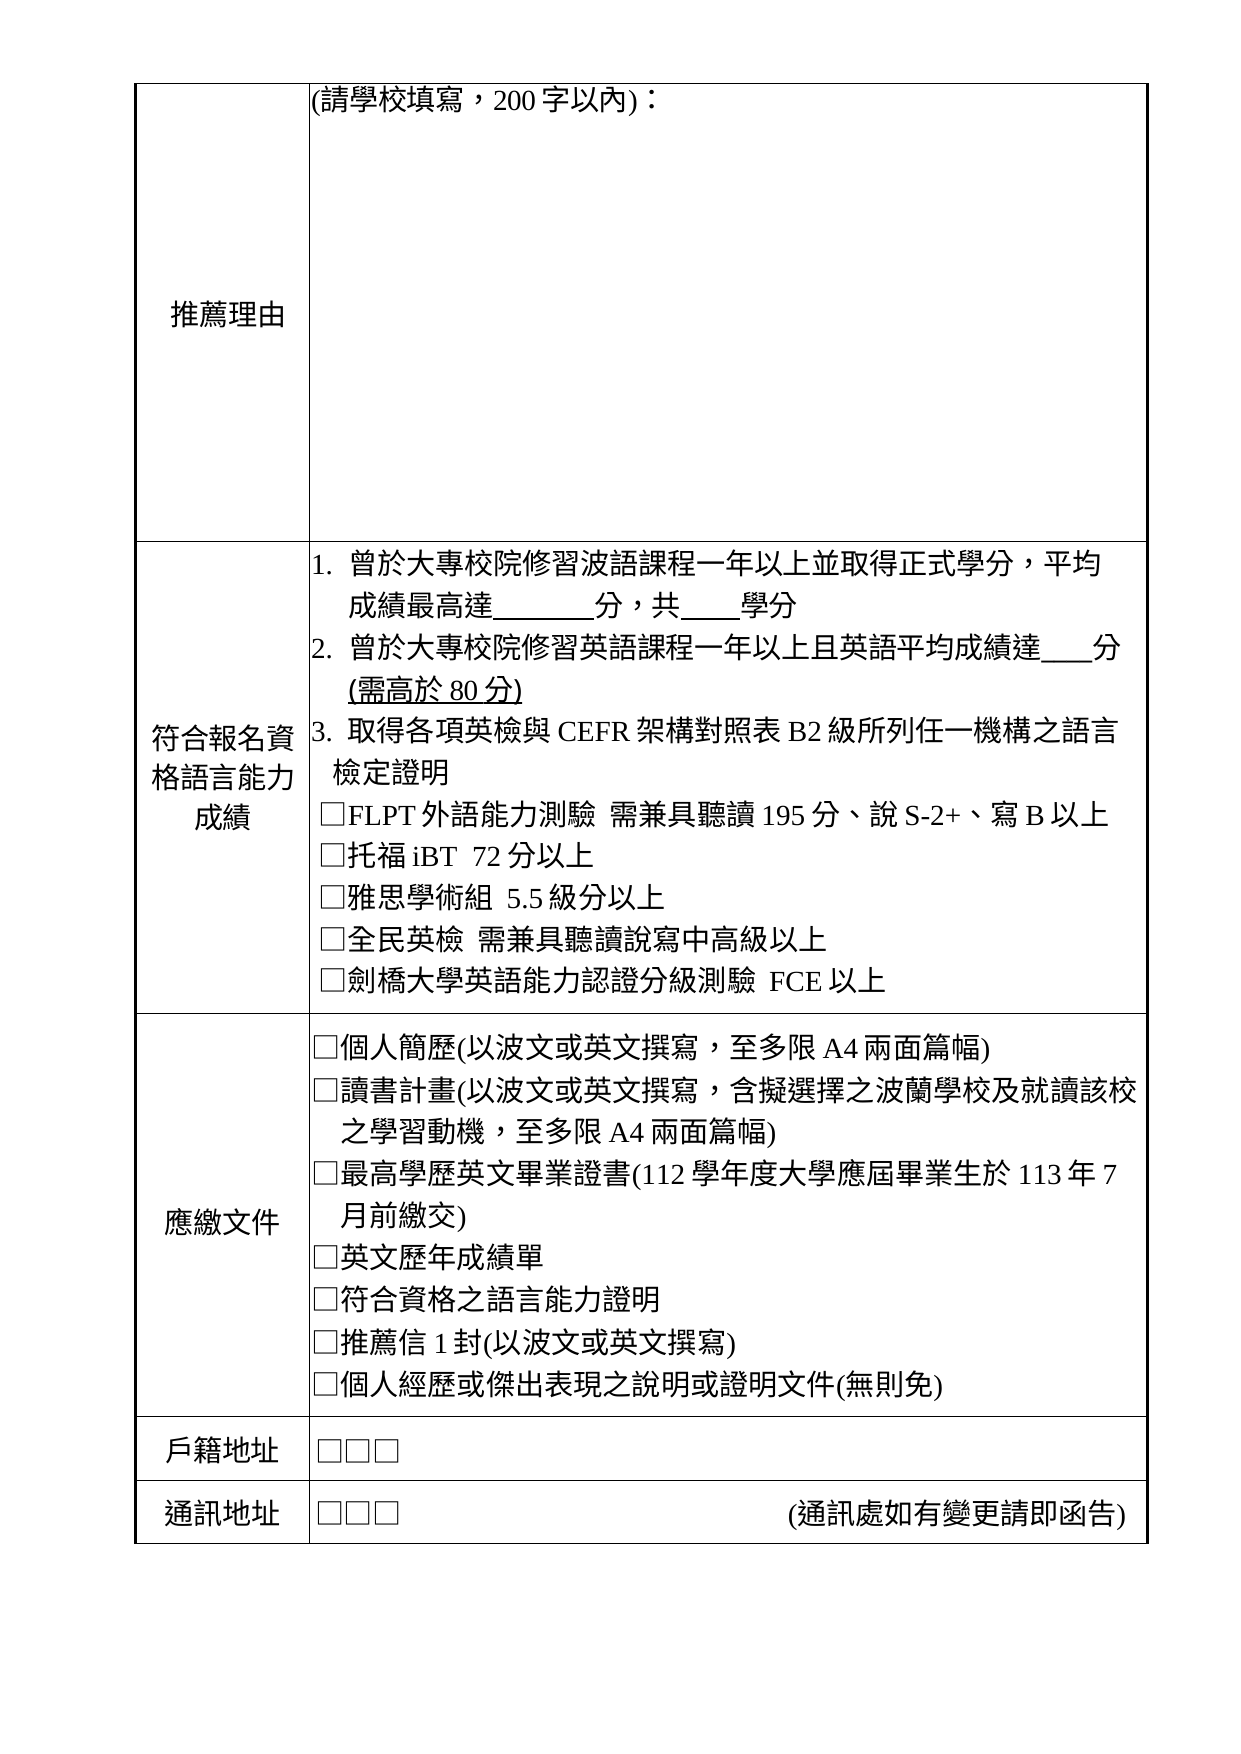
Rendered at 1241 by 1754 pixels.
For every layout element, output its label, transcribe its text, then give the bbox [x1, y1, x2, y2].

table_cell 應繳文件 [137, 1014, 309, 1416]
table_cell □個人簡歷(以波文或英文撰寫，至多限A4兩面篇幅) □讀書計畫(以波文或英文撰寫，含擬選擇之波蘭學校及就讀該校之學習動機，至多限A4兩面篇幅) □最高學歷英文畢業證書(112學年度大學應屆畢業生於113年7月前繳交) □英文歷年成績單 □符合資格之語言能力證明 □推薦信1封(以波文或英文撰寫) □個人經歷或傑出表現之說明或證明文件(無則免) [310, 1014, 1146, 1416]
table_cell 戶籍地址 [137, 1417, 309, 1480]
table_cell (請學校填寫，200字以內)： [310, 84, 1146, 541]
table_cell 通訊地址 [137, 1481, 309, 1543]
table_cell 符合報名資格語言能力成績 [137, 542, 309, 1012]
table_cell □□□ [310, 1417, 1146, 1480]
table_cell 曾於大專校院修習波語課程一年以上並取得正式學分，平均成績最高達 分，共 學分 曾於大專校院修習英語課程一年以上且英語平均成績達____分(需高於80分) 3. 取得各項英檢與CEFR架構對照表B2級所列任一機構之語言 檢定證明 □FLPT外語能力測驗 需兼具聽讀195分、說S-2+、寫B以上 □托福iBT 72分以上 □雅思學術組 5.5級分以上 □全民英檢 需兼具聽讀說寫中高級以上 □劍橋大學英語能力認證分級測驗 FCE以上 [310, 542, 1146, 1012]
table_cell □□□ (通訊處如有變更請即函告) [310, 1481, 1146, 1543]
table_cell 推薦理由 [137, 84, 309, 541]
